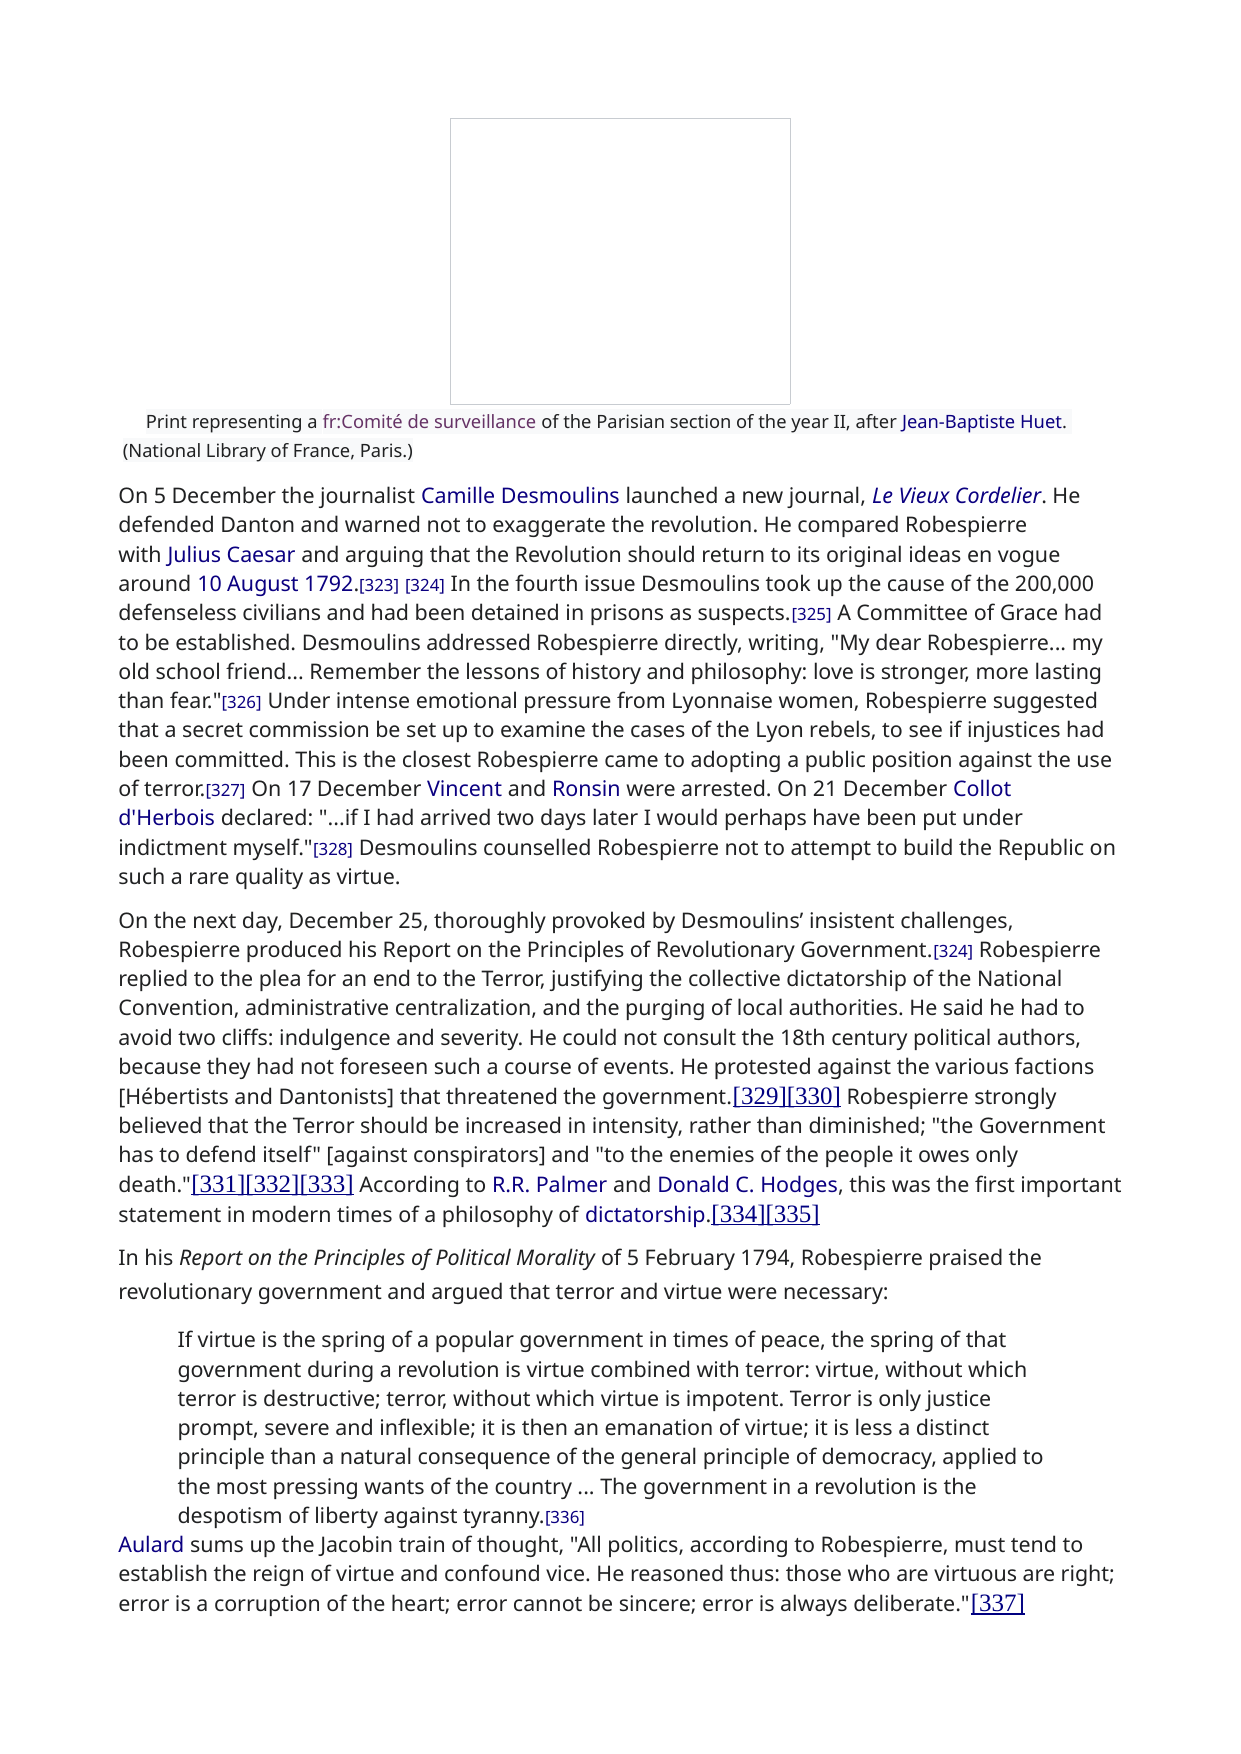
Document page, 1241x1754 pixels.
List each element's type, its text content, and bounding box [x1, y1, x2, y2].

text On the next day, December 25, thoroughly provoked by Desmoulins’ insistent challenges, Robespierre produced his Report on the Principles of Revolutionary Government.[324] Robespierre replied to the plea for an end to the Terror, justifying the collective dictatorship of the National Convention, administrative centralization, and the purging of local authorities. He said he had to avoid two cliffs: indulgence and severity. He could not consult the 18th century political authors, because they had not foreseen such a course of events. He protested against the various factions [Hébertists and Dantonists] that threatened the government.[329][330] Robespierre strongly believed that the Terror should be increased in intensity, rather than diminished; "the Government has to defend itself" [against conspirators] and "to the enemies of the people it owes only death."[331][332][333] According to R.R. Palmer and Donald C. Hodges, this was the first important statement in modern times of a philosophy of dictatorship.[334][335] [118, 905, 1122, 1228]
text On 5 December the journalist Camille Desmoulins launched a new journal, Le Vieux Cordelier. He defended Danton and warned not to exaggerate the revolution. He compared Robespierre with Julius Caesar and arguing that the Revolution should return to its original ideas en vogue around 10 August 1792.[323] [324] In the fourth issue Desmoulins took up the cause of the 200,000 defenseless civilians and had been detained in prisons as suspects.[325] A Committee of Grace had to be established. Desmoulins addressed Robespierre directly, writing, "My dear Robespierre... my old school friend... Remember the lessons of history and philosophy: love is stronger, more lasting than fear."[326] Under intense emotional pressure from Lyonnaise women, Robespierre suggested that a secret commission be set up to examine the cases of the Lyon rebels, to see if injustices had been committed. This is the closest Robespierre came to adopting a public position against the use of terror.[327] On 17 December Vincent and Ronsin were arrested. On 21 December Collot d'Herbois declared: "...if I had arrived two days later I would perhaps have been put under indictment myself."[328] Desmoulins counselled Robespierre not to attempt to build the Republic on such a rare quality as virtue. [118, 481, 1122, 891]
text Print representing a fr:Comité de surveillance of the Parisian section of the year II, after Jean-Baptiste Huet. (National Library of France, Paris.) [123, 409, 1122, 462]
text If virtue is the spring of a popular government in times of peace, the spring of that government during a revolution is virtue combined with terror: virtue, without which terror is destructive; terror, without which virtue is impotent. Terror is only justice prompt, severe and inflexible; it is then an emanation of virtue; it is less a distinct principle than a natural consequence of the general principle of democracy, applied to the most pressing wants of the country ... The government in a revolution is the despotism of liberty against tyranny.[336] [177, 1325, 1063, 1530]
text In his Report on the Principles of Political Morality of 5 February 1794, Robespierre praised the revolutionary government and argued that terror and virtue were necessary: [118, 1243, 1122, 1306]
text Aulard sums up the Jacobin train of thought, "All politics, according to Robespierre, must tend to establish the reign of virtue and confound vice. He reasoned thus: those who are virtuous are right; error is a corruption of the heart; error cannot be sincere; error is always deliberate."[337] [118, 1530, 1122, 1618]
